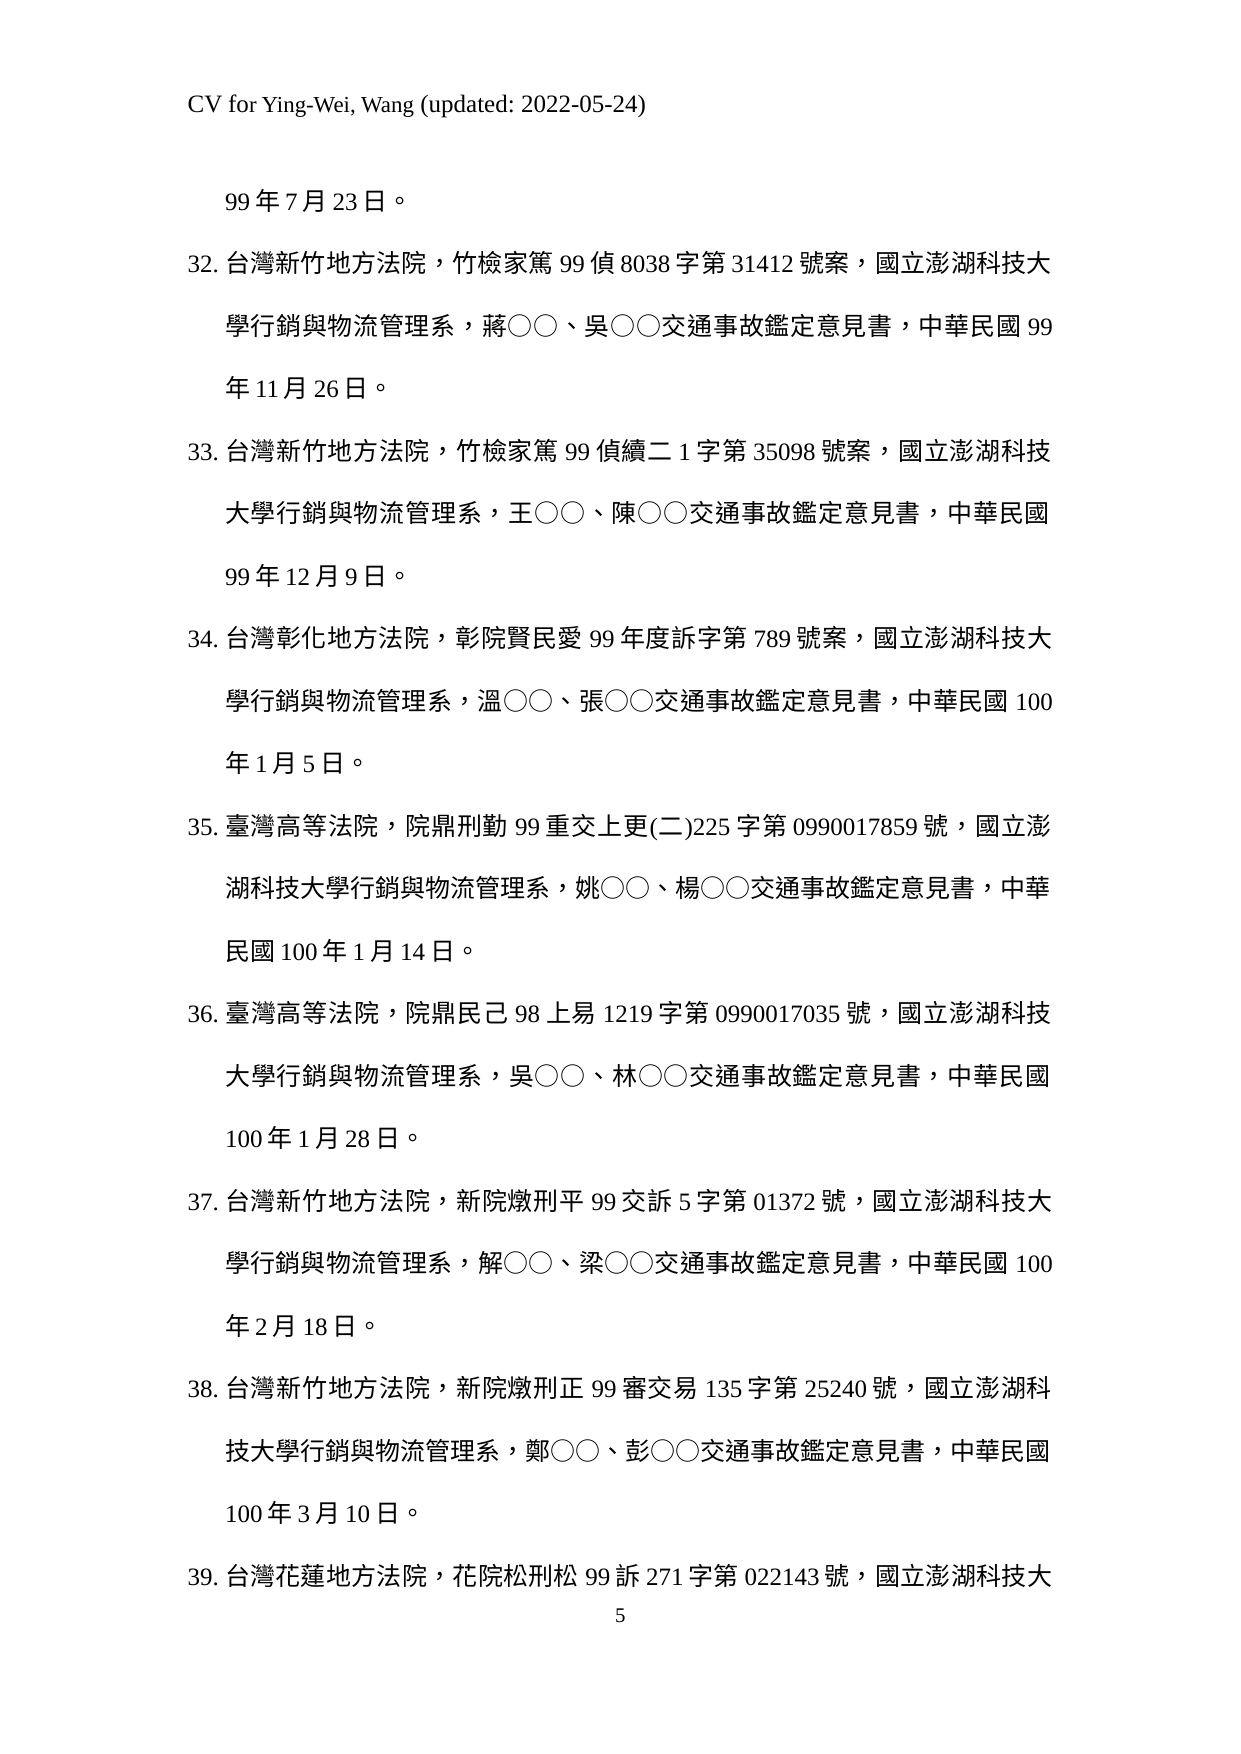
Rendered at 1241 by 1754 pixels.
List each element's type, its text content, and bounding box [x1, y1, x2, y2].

list 台灣彰化地方法院，彰院賢民愛99年度訴字第789號案，國立澎湖科技大學行銷與物流管理系，溫○○、張○○交通事故鑑定意見書，中華民國100年1月5日。 [187, 595, 1053, 782]
list 台灣新竹地方法院，竹檢家篤99偵續二1字第35098號案，國立澎湖科技大學行銷與物流管理系，王○○、陳○○交通事故鑑定意見書，中華民國99年12月9日。 [187, 407, 1053, 595]
list 台灣新竹地方法院，新院燉刑正99審交易135字第25240號，國立澎湖科技大學行銷與物流管理系，鄭○○、彭○○交通事故鑑定意見書，中華民國100年3月10日。 [187, 1345, 1053, 1532]
list 臺灣高等法院，院鼎民己98上易1219字第0990017035號，國立澎湖科技大學行銷與物流管理系，吳○○、林○○交通事故鑑定意見書，中華民國100年1月28日。 [187, 970, 1053, 1157]
list 99年7月23日。 [187, 157, 1053, 220]
list 台灣新竹地方法院，竹檢家篤99偵8038字第31412號案，國立澎湖科技大學行銷與物流管理系，蔣○○、吳○○交通事故鑑定意見書，中華民國99年11月26日。 [187, 220, 1053, 407]
list 台灣花蓮地方法院，花院松刑松99訴271字第022143號，國立澎湖科技大 [187, 1532, 1053, 1595]
list 台灣新竹地方法院，新院燉刑平99交訴5字第01372號，國立澎湖科技大學行銷與物流管理系，解○○、梁○○交通事故鑑定意見書，中華民國100年2月18日。 [187, 1157, 1053, 1345]
list 臺灣高等法院，院鼎刑勤99重交上更(二)225字第0990017859號，國立澎湖科技大學行銷與物流管理系，姚○○、楊○○交通事故鑑定意見書，中華民國100年1月14日。 [187, 782, 1053, 970]
